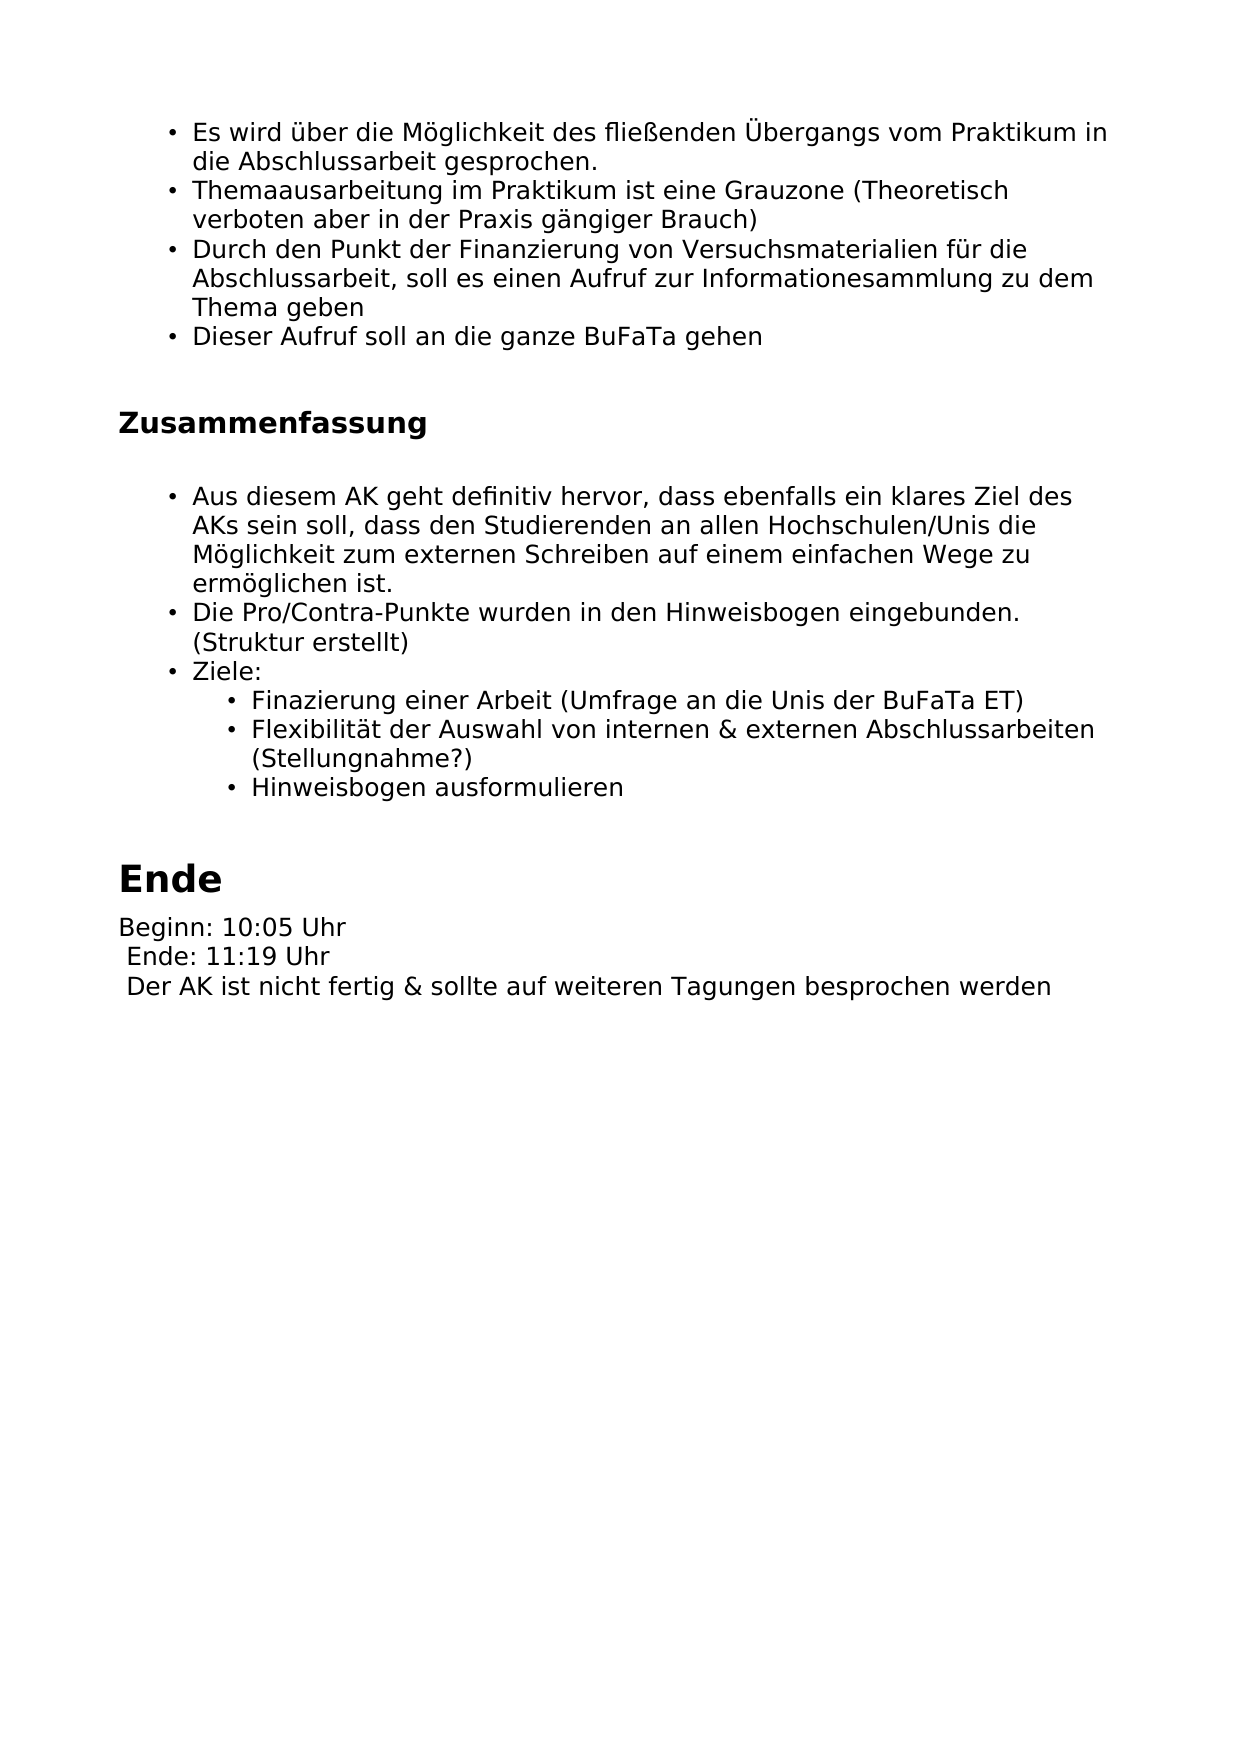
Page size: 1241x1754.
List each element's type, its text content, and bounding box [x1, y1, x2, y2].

list Durch den Punkt der Finanzierung von Versuchsmaterialien für die Abschlussarbeit, soll es einen Aufruf zur Informationesammlung zu dem Thema geben [177, 235, 1122, 322]
list Finazierung einer Arbeit (Umfrage an die Unis der BuFaTa ET) [236, 686, 1122, 715]
list Ziele: [177, 657, 1122, 686]
list Es wird über die Möglichkeit des fließenden Übergangs vom Praktikum in die Abschlussarbeit gesprochen. [177, 118, 1122, 176]
list Hinweisbogen ausformulieren [236, 773, 1122, 803]
list Die Pro/Contra-Punkte wurden in den Hinweisbogen eingebunden. (Struktur erstellt) [177, 598, 1122, 657]
subtitle Zusammenfassung [118, 406, 1122, 440]
text Beginn: 10:05 Uhr Ende: 11:19 Uhr Der AK ist nicht fertig & sollte auf weiteren Tagungen besprochen werden [118, 913, 1122, 1001]
subtitle Ende [118, 857, 1122, 901]
list Dieser Aufruf soll an die ganze BuFaTa gehen [177, 322, 1122, 351]
list Aus diesem AK geht definitiv hervor, dass ebenfalls ein klares Ziel des AKs sein soll, dass den Studierenden an allen Hochschulen/Unis die Möglichkeit zum externen Schreiben auf einem einfachen Wege zu ermöglichen ist. [177, 482, 1122, 598]
list Themaausarbeitung im Praktikum ist eine Grauzone (Theoretisch verboten aber in der Praxis gängiger Brauch) [177, 176, 1122, 235]
list Flexibilität der Auswahl von internen & externen Abschlussarbeiten (Stellungnahme?) [236, 715, 1122, 773]
